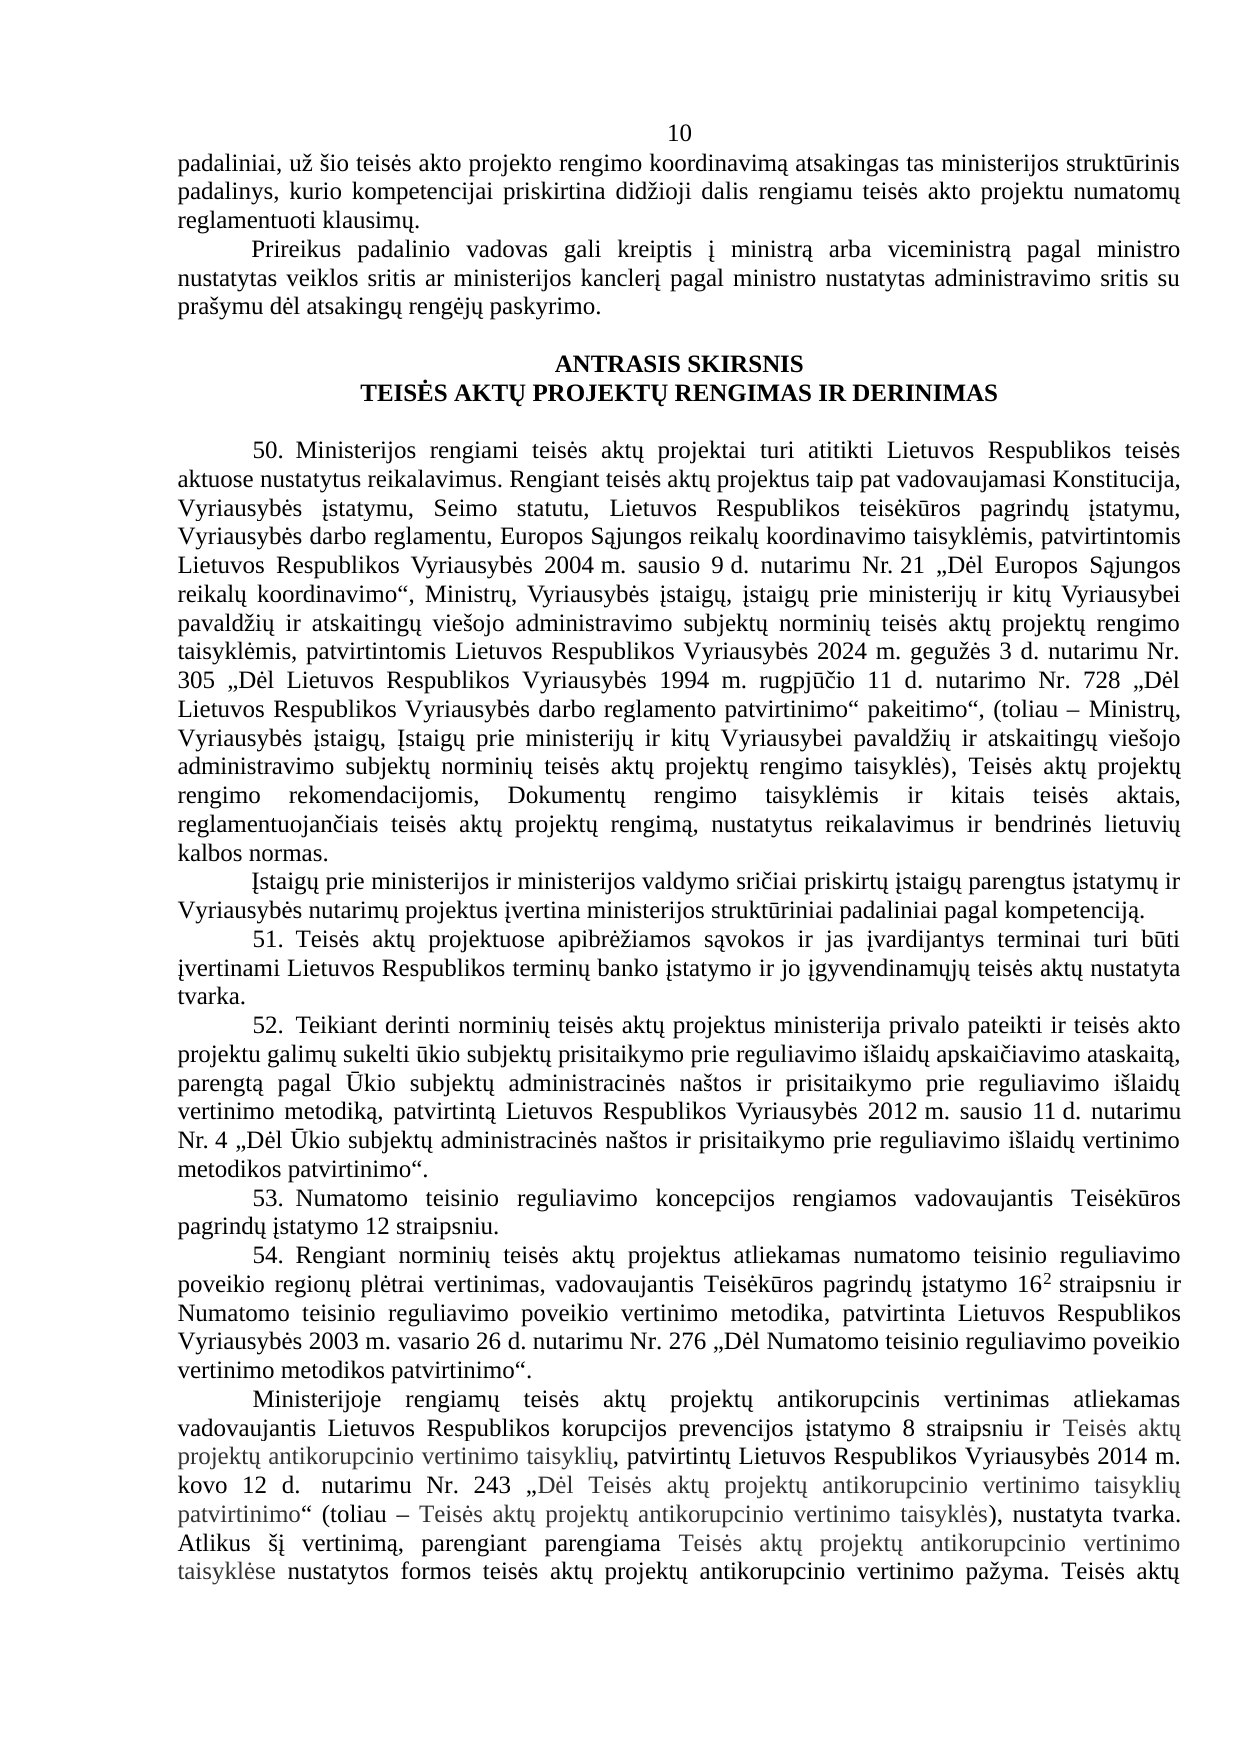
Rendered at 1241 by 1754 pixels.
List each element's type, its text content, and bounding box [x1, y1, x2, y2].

text Įstaigų prie ministerijos ir ministerijos valdymo sričiai priskirtų įstaigų parengtus įstatymų ir Vyriausybės nutarimų projektus įvertina ministerijos struktūriniai padaliniai pagal kompetenciją. [177, 866, 1181, 924]
text padaliniai, už šio teisės akto projekto rengimo koordinavimą atsakingas tas ministerijos struktūrinis padalinys, kurio kompetencijai priskirtina didžioji dalis rengiamu teisės akto projektu numatomų reglamentuoti klausimų. [177, 148, 1181, 234]
text ANTRASIS SKIRSNIS [177, 349, 1181, 378]
text TEISĖS AKTŲ PROJEKTŲ RENGIMAS IR DERINIMAS [177, 378, 1181, 406]
text 53. Numatomo teisinio reguliavimo koncepcijos rengiamos vadovaujantis Teisėkūros pagrindų įstatymo 12 straipsniu. [177, 1183, 1181, 1240]
text Ministerijoje rengiamų teisės aktų projektų antikorupcinis vertinimas atliekamas vadovaujantis Lietuvos Respublikos korupcijos prevencijos įstatymo 8 straipsniu ir Teisės aktų projektų antikorupcinio vertinimo taisyklių, patvirtintų Lietuvos Respublikos Vyriausybės 2014 m. kovo 12 d. nutarimu Nr. 243 „Dėl Teisės aktų projektų antikorupcinio vertinimo taisyklių patvirtinimo“ (toliau – Teisės aktų projektų antikorupcinio vertinimo taisyklės), nustatyta tvarka. Atlikus šį vertinimą, parengiant parengiama Teisės aktų projektų antikorupcinio vertinimo taisyklėse nustatytos formos teisės aktų projektų antikorupcinio vertinimo pažyma. Teisės aktų [177, 1384, 1181, 1585]
text Prireikus padalinio vadovas gali kreiptis į ministrą arba viceministrą pagal ministro nustatytas veiklos sritis ar ministerijos kanclerį pagal ministro nustatytas administravimo sritis su prašymu dėl atsakingų rengėjų paskyrimo. [177, 234, 1181, 320]
text 50. Ministerijos rengiami teisės aktų projektai turi atitikti Lietuvos Respublikos teisės aktuose nustatytus reikalavimus. Rengiant teisės aktų projektus taip pat vadovaujamasi Konstitucija, Vyriausybės įstatymu, Seimo statutu, Lietuvos Respublikos teisėkūros pagrindų įstatymu, Vyriausybės darbo reglamentu, Europos Sąjungos reikalų koordinavimo taisyklėmis, patvirtintomis Lietuvos Respublikos Vyriausybės 2004 m. sausio 9 d. nutarimu Nr. 21 „Dėl Europos Sąjungos reikalų koordinavimo“, Ministrų, Vyriausybės įstaigų, įstaigų prie ministerijų ir kitų Vyriausybei pavaldžių ir atskaitingų viešojo administravimo subjektų norminių teisės aktų projektų rengimo taisyklėmis, patvirtintomis Lietuvos Respublikos Vyriausybės 2024 m. gegužės 3 d. nutarimu Nr. 305 „Dėl Lietuvos Respublikos Vyriausybės 1994 m. rugpjūčio 11 d. nutarimo Nr. 728 „Dėl Lietuvos Respublikos Vyriausybės darbo reglamento patvirtinimo“ pakeitimo“, (toliau – Ministrų, Vyriausybės įstaigų, Įstaigų prie ministerijų ir kitų Vyriausybei pavaldžių ir atskaitingų viešojo administravimo subjektų norminių teisės aktų projektų rengimo taisyklės), Teisės aktų projektų rengimo rekomendacijomis, Dokumentų rengimo taisyklėmis ir kitais teisės aktais, reglamentuojančiais teisės aktų projektų rengimą, nustatytus reikalavimus ir bendrinės lietuvių kalbos normas. [177, 435, 1181, 866]
text 51. Teisės aktų projektuose apibrėžiamos sąvokos ir jas įvardijantys terminai turi būti įvertinami Lietuvos Respublikos terminų banko įstatymo ir jo įgyvendinamųjų teisės aktų nustatyta tvarka. [177, 924, 1181, 1010]
text 52. Teikiant derinti norminių teisės aktų projektus ministerija privalo pateikti ir teisės akto projektu galimų sukelti ūkio subjektų prisitaikymo prie reguliavimo išlaidų apskaičiavimo ataskaitą, parengtą pagal Ūkio subjektų administracinės naštos ir prisitaikymo prie reguliavimo išlaidų vertinimo metodiką, patvirtintą Lietuvos Respublikos Vyriausybės 2012 m. sausio 11 d. nutarimu Nr. 4 „Dėl Ūkio subjektų administracinės naštos ir prisitaikymo prie reguliavimo išlaidų vertinimo metodikos patvirtinimo“. [177, 1010, 1181, 1183]
text 54. Rengiant norminių teisės aktų projektus atliekamas numatomo teisinio reguliavimo poveikio regionų plėtrai vertinimas, vadovaujantis Teisėkūros pagrindų įstatymo 162 straipsniu ir Numatomo teisinio reguliavimo poveikio vertinimo metodika, patvirtinta Lietuvos Respublikos Vyriausybės 2003 m. vasario 26 d. nutarimu Nr. 276 „Dėl Numatomo teisinio reguliavimo poveikio vertinimo metodikos patvirtinimo“. [177, 1240, 1181, 1384]
